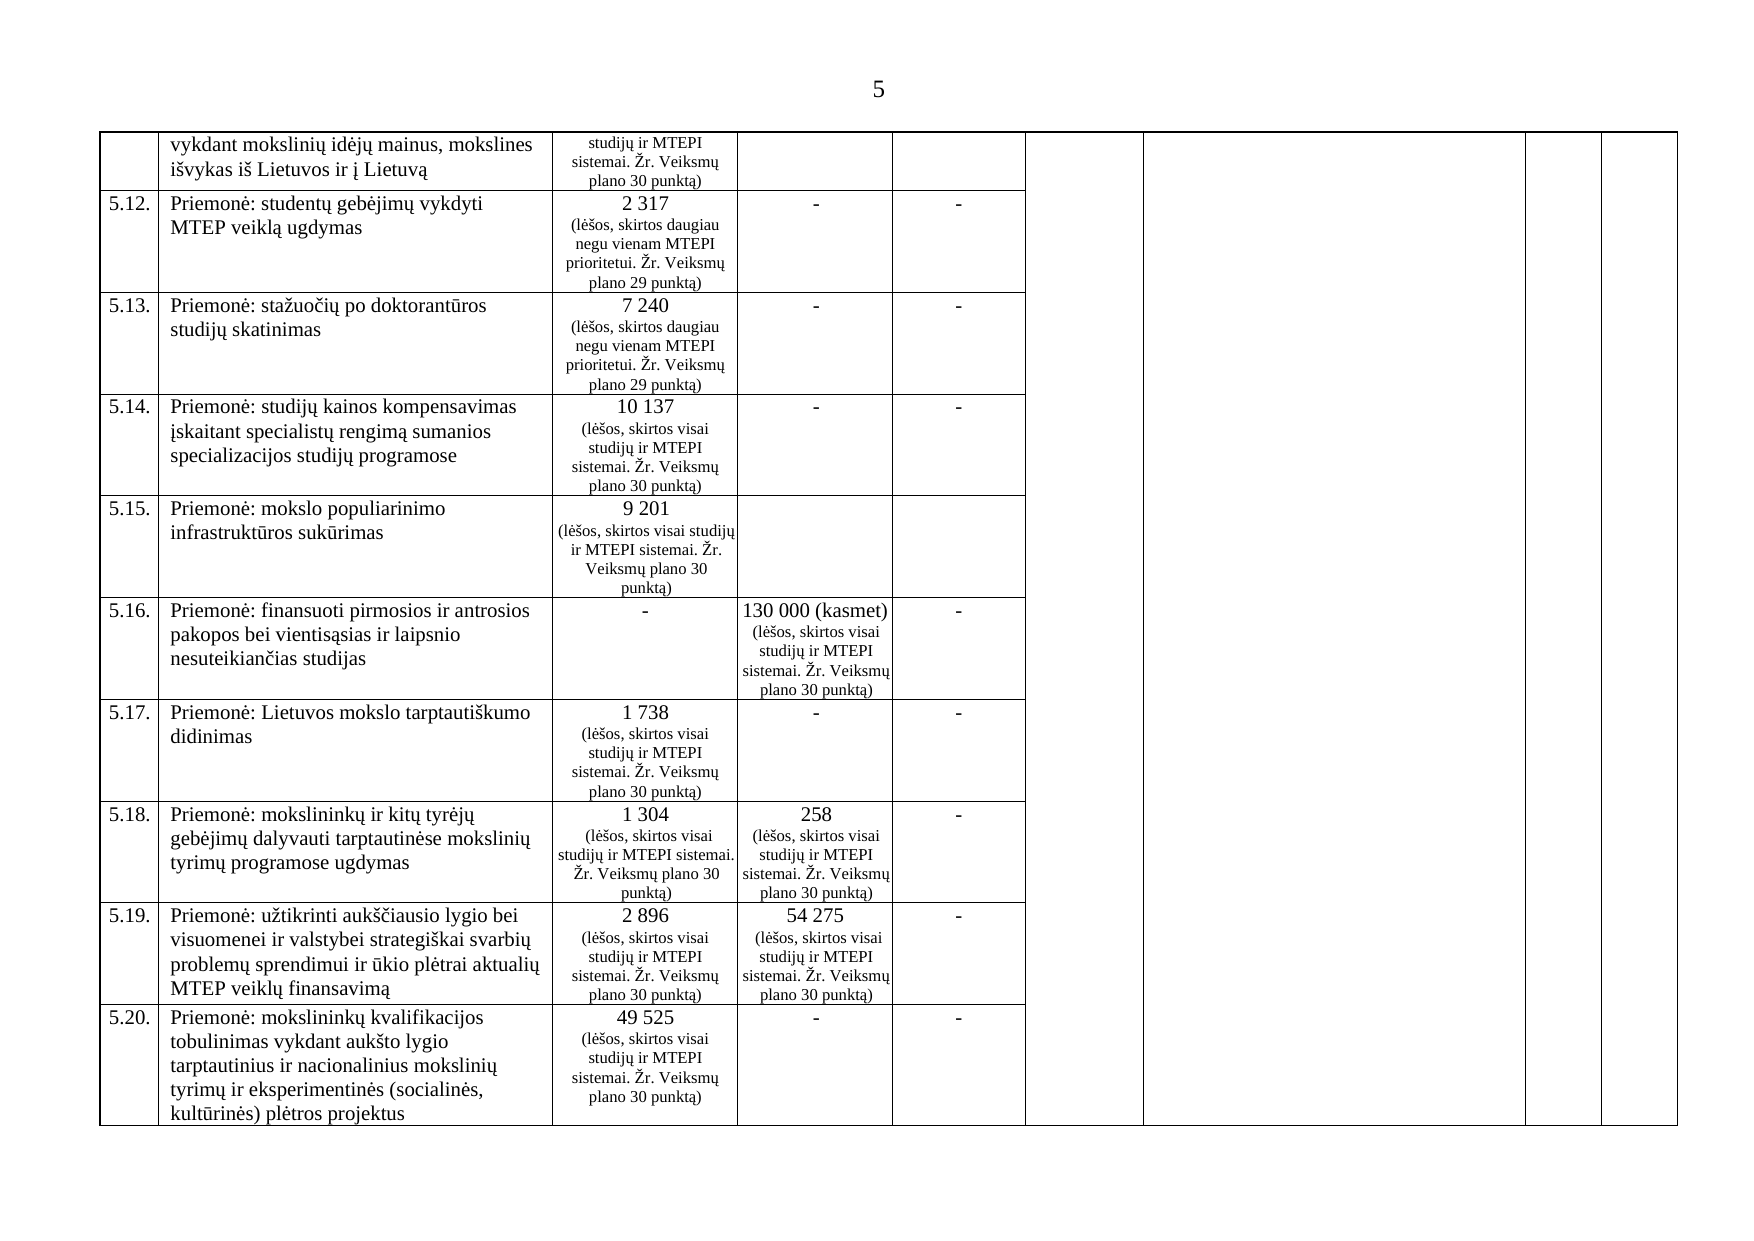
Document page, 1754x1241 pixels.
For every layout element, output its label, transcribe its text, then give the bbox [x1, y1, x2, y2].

table_cell Priemonė: mokslininkų kvalifikacijos tobulinimas vykdant aukšto lygio tarptautinius ir nacionalinius mokslinių tyrimų ir eksperimentinės (socialinės, kultūrinės) plėtros projektus [159, 1005, 552, 1125]
table_cell 5.16. [101, 598, 158, 699]
table_cell 130 000 (kasmet) (lėšos, skirtos visai studijų ir MTEPI sistemai. Žr. Veiksmų plano 30 punktą) [738, 598, 892, 699]
table_cell Priemonė: stažuočių po doktorantūros studijų skatinimas [159, 293, 552, 393]
table_cell [101, 133, 158, 190]
table_cell 9 201 (lėšos, skirtos visai studijų ir MTEPI sistemai. Žr. Veiksmų plano 30 punktą) [553, 496, 737, 597]
table_cell 1 738 (lėšos, skirtos visai studijų ir MTEPI sistemai. Žr. Veiksmų plano 30 punktą) [553, 700, 737, 801]
table_cell 5.14. [101, 395, 158, 495]
table_cell - [893, 395, 1025, 495]
table_cell Priemonė: Lietuvos mokslo tarptautiškumo didinimas [159, 700, 552, 801]
table_cell 5.18. [101, 802, 158, 902]
table_cell - [893, 903, 1025, 1004]
table_cell - [553, 598, 737, 699]
table_cell 5.15. [101, 496, 158, 597]
table_cell 5.12. [101, 191, 158, 292]
table_cell Priemonė: finansuoti pirmosios ir antrosios pakopos bei vientisąsias ir laipsnio nesuteikiančias studijas [159, 598, 552, 699]
table_cell 49 525 (lėšos, skirtos visai studijų ir MTEPI sistemai. Žr. Veiksmų plano 30 punktą) [553, 1005, 737, 1125]
table_cell - [738, 133, 892, 190]
table_cell 5.17. [101, 700, 158, 801]
table_cell 5.19. [101, 903, 158, 1004]
table_cell 2 317 (lėšos, skirtos daugiau negu vienam MTEPI prioritetui. Žr. Veiksmų plano 29 punktą) [553, 191, 737, 292]
table_cell - [893, 293, 1025, 393]
table_cell 54 275 (lėšos, skirtos visai studijų ir MTEPI sistemai. Žr. Veiksmų plano 30 punktą) [738, 903, 892, 1004]
table_cell - [893, 598, 1025, 699]
table_cell [1602, 133, 1677, 1125]
table_cell Priemonė: užtikrinti aukščiausio lygio bei visuomenei ir valstybei strategiškai svarbių problemų sprendimui ir ūkio plėtrai aktualių MTEP veiklų finansavimą [159, 903, 552, 1004]
table_cell - [738, 700, 892, 801]
table_cell 7 240 (lėšos, skirtos daugiau negu vienam MTEPI prioritetui. Žr. Veiksmų plano 29 punktą) [553, 293, 737, 393]
table_cell [893, 496, 1025, 597]
table_cell - [893, 700, 1025, 801]
table_cell - [738, 293, 892, 393]
table_cell Priemonė: studentų gebėjimų vykdyti MTEP veiklą ugdymas [159, 191, 552, 292]
table_cell - [893, 133, 1025, 190]
table_cell - [893, 191, 1025, 292]
table_cell - [738, 191, 892, 292]
table_cell Priemonė: studijų kainos kompensavimas įskaitant specialistų rengimą sumanios specializacijos studijų programose [159, 395, 552, 495]
table_cell [1026, 133, 1143, 1125]
table_cell 5.13. [101, 293, 158, 393]
table_cell - [893, 1005, 1025, 1125]
table_cell [1526, 133, 1601, 1125]
table_cell 1 304 (lėšos, skirtos visai studijų ir MTEPI sistemai. Žr. Veiksmų plano 30 punktą) [553, 802, 737, 902]
table_cell - [738, 1005, 892, 1125]
table_cell 258 (lėšos, skirtos visai studijų ir MTEPI sistemai. Žr. Veiksmų plano 30 punktą) [738, 802, 892, 902]
table_cell 2 896 (lėšos, skirtos visai studijų ir MTEPI sistemai. Žr. Veiksmų plano 30 punktą) [553, 903, 737, 1004]
table_cell - [738, 395, 892, 495]
table_cell vykdant mokslinių idėjų mainus, mokslines išvykas iš Lietuvos ir į Lietuvą [159, 133, 552, 190]
table_cell Priemonė: mokslo populiarinimo infrastruktūros sukūrimas [159, 496, 552, 597]
table_cell studijų ir MTEPI sistemai. Žr. Veiksmų plano 30 punktą) [553, 133, 737, 190]
table_cell - [893, 802, 1025, 902]
table_cell Priemonė: mokslininkų ir kitų tyrėjų gebėjimų dalyvauti tarptautinėse mokslinių tyrimų programose ugdymas [159, 802, 552, 902]
table_cell 5.20. [101, 1005, 158, 1125]
table_cell 10 137 (lėšos, skirtos visai studijų ir MTEPI sistemai. Žr. Veiksmų plano 30 punktą) [553, 395, 737, 495]
table_cell [1144, 133, 1525, 1125]
table_cell [738, 496, 892, 597]
